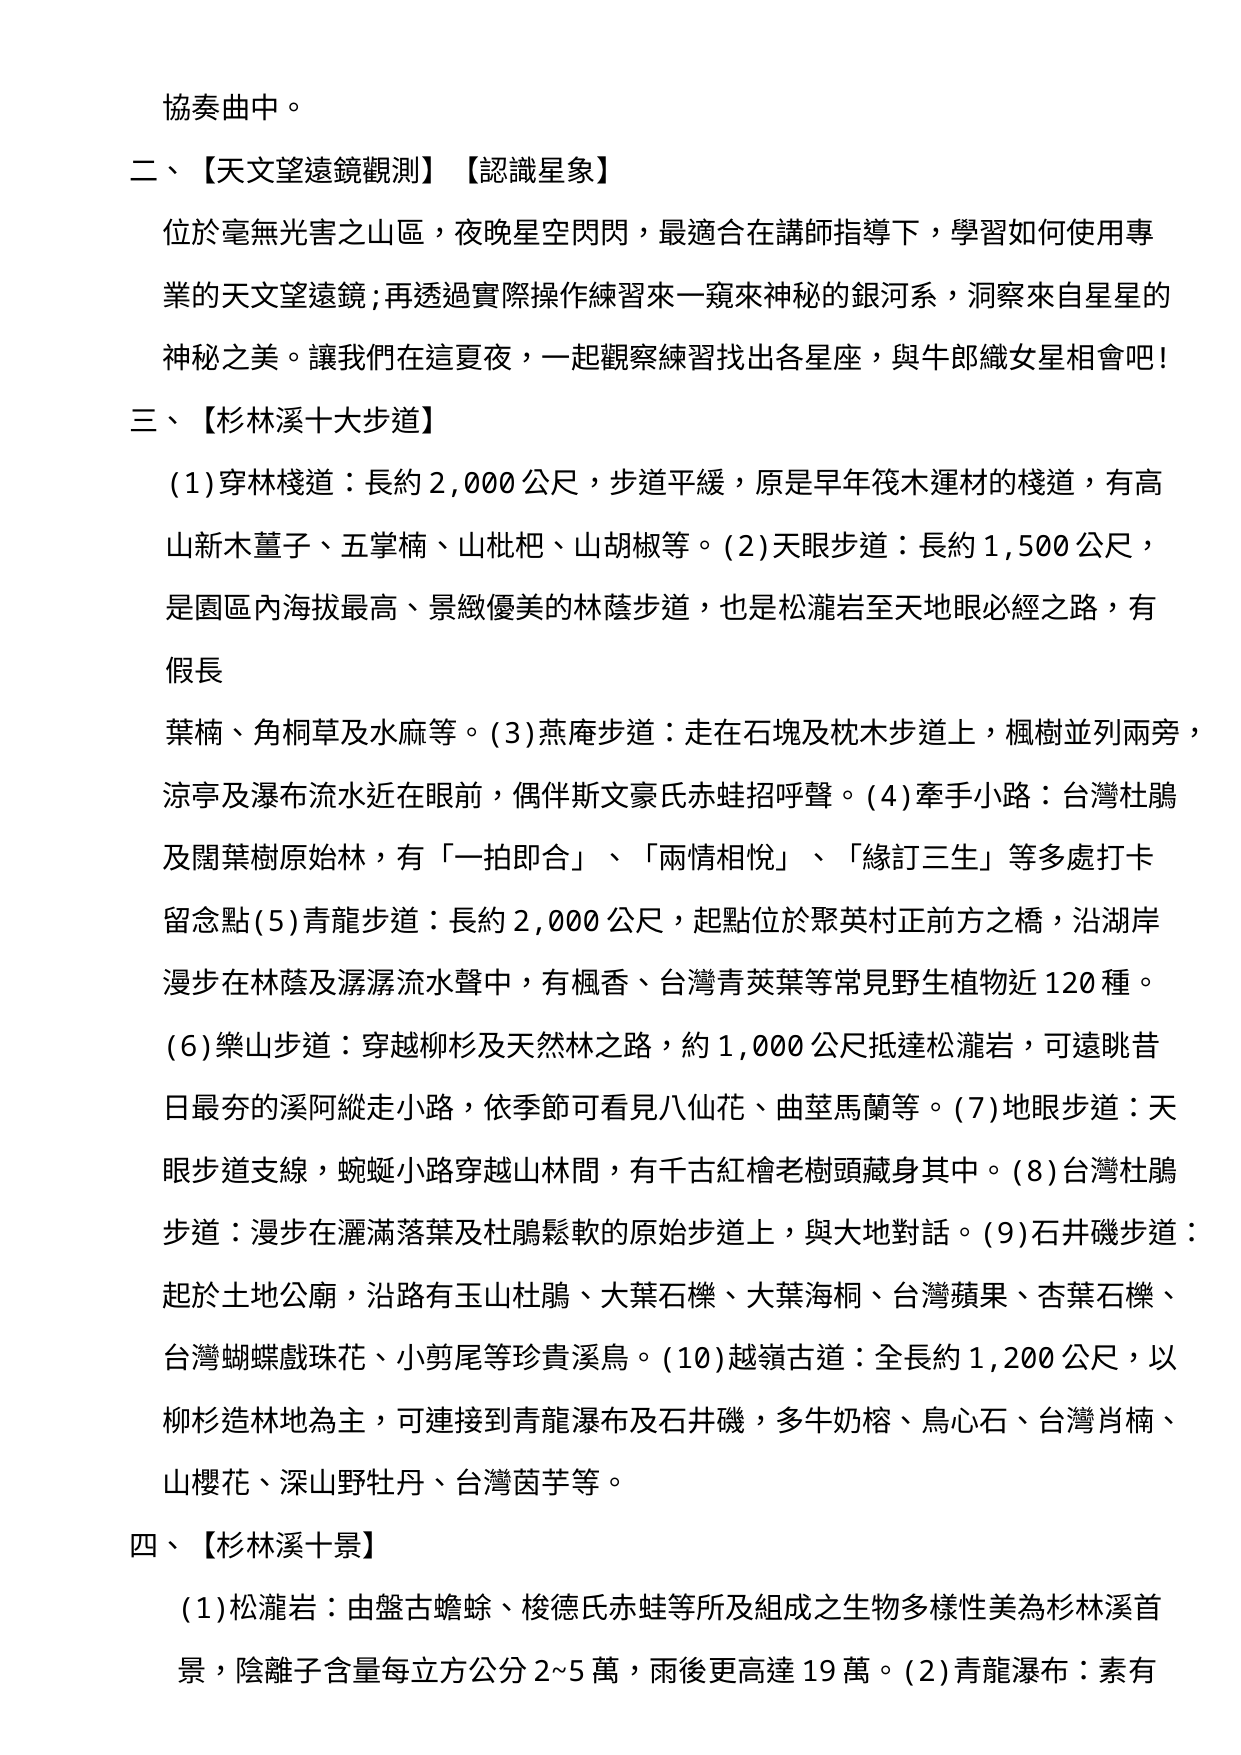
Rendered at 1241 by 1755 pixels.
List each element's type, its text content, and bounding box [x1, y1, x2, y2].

text 位於毫無光害之山區，夜晚星空閃閃，最適合在講師指導下，學習如何使用專業的天文望遠鏡;再透過實際操作練習來一窺來神秘的銀河系，洞察來自星星的神秘之美。讓我們在這夏夜，一起觀察練習找出各星座，與牛郎織女星相會吧! [162, 189, 1181, 377]
text 協奏曲中。 [162, 64, 1181, 127]
text 二、【天文望遠鏡觀測】【認識星象】 [59, 127, 1181, 189]
text 三、【杉林溪十大步道】 [59, 377, 1181, 439]
text (1)穿林棧道：長約2,000公尺，步道平緩，原是早年筏木運材的棧道，有高山新木薑子、五掌楠、山枇杷、山胡椒等。(2)天眼步道：長約1,500公尺，是園區內海拔最高、景緻優美的林蔭步道，也是松瀧岩至天地眼必經之路，有假長 [165, 439, 1181, 689]
text 四、【杉林溪十景】 [59, 1502, 1181, 1564]
text 葉楠、角桐草及水麻等。(3)燕庵步道：走在石塊及枕木步道上，楓樹並列兩旁，涼亭及瀑布流水近在眼前，偶伴斯文豪氏赤蛙招呼聲。(4)牽手小路：台灣杜鵑及闊葉樹原始林，有「一拍即合」、「兩情相悅」、「緣訂三生」等多處打卡留念點(5)青龍步道：長約2,000公尺，起點位於聚英村正前方之橋，沿湖岸漫步在林蔭及潺潺流水聲中，有楓香、台灣青莢葉等常見野生植物近120種。(6)樂山步道：穿越柳杉及天然林之路，約1,000公尺抵達松瀧岩，可遠眺昔日最夯的溪阿縱走小路，依季節可看見八仙花、曲莖馬蘭等。(7)地眼步道：天眼步道支線，蜿蜒小路穿越山林間，有千古紅檜老樹頭藏身其中。(8)台灣杜鵑步道：漫步在灑滿落葉及杜鵑鬆軟的原始步道上，與大地對話。(9)石井磯步道：起於土地公廟，沿路有玉山杜鵑、大葉石櫟、大葉海桐、台灣蘋果、杏葉石櫟、台灣蝴蝶戲珠花、小剪尾等珍貴溪鳥。(10)越嶺古道：全長約1,200公尺，以柳杉造林地為主，可連接到青龍瀑布及石井磯，多牛奶榕、鳥心石、台灣肖楠、山櫻花、深山野牡丹、台灣茵芋等。 [162, 689, 1181, 1502]
text (1)松瀧岩：由盤古蟾蜍、梭德氏赤蛙等所及組成之生物多樣性美為杉林溪首景，陰離子含量每立方公分2~5萬，雨後更高達19萬。(2)青龍瀑布：素有杉林溪第一瀑及中部最美瀑布之美名，由石井磯壺穴開始，經116公尺斷崖而下。(3)石井磯：長年受急流砂石沖刷，使岩石形成圓形凹陷像井之壺穴地形，分別散步於88吊橋下，最深達5公尺。(4)燕庵：又名龍麟瀑布，山壁上有狹瓣人仙花、葉長花，對面圓洞原為燕群築巢處。(5)天地眼：經風雨侵蝕及崩落逐漸形成之，巧天生一對位於山腰峭壁上。(6)台灣杜鵑巨木森林：全程1,600公尺，特有種約1,500株，樹高8公尺，是全世界最寶貴、最古老的台灣杜鵑原始森林。(7)杉林溪畔：由大飯店蜿蜒流繞，兩岸多紅檜、柳杉等原始森林。(8)藥花園：含括藥園和花園，有牡丹花、繡球花、葉牡丹、吊金鐘、山櫻花、鬱金香六大名花，為中海拔賞花勝地。(9)千古紅檜：樹齡約四千年，空洞直徑2.5公尺需靠12人環抱，是台灣特有珍貴的樹木。(10)向欣谷：原名風孔仔，時有特別風響聲，更是觀賞日落、彩霞的好地點。 [177, 1564, 1181, 1689]
